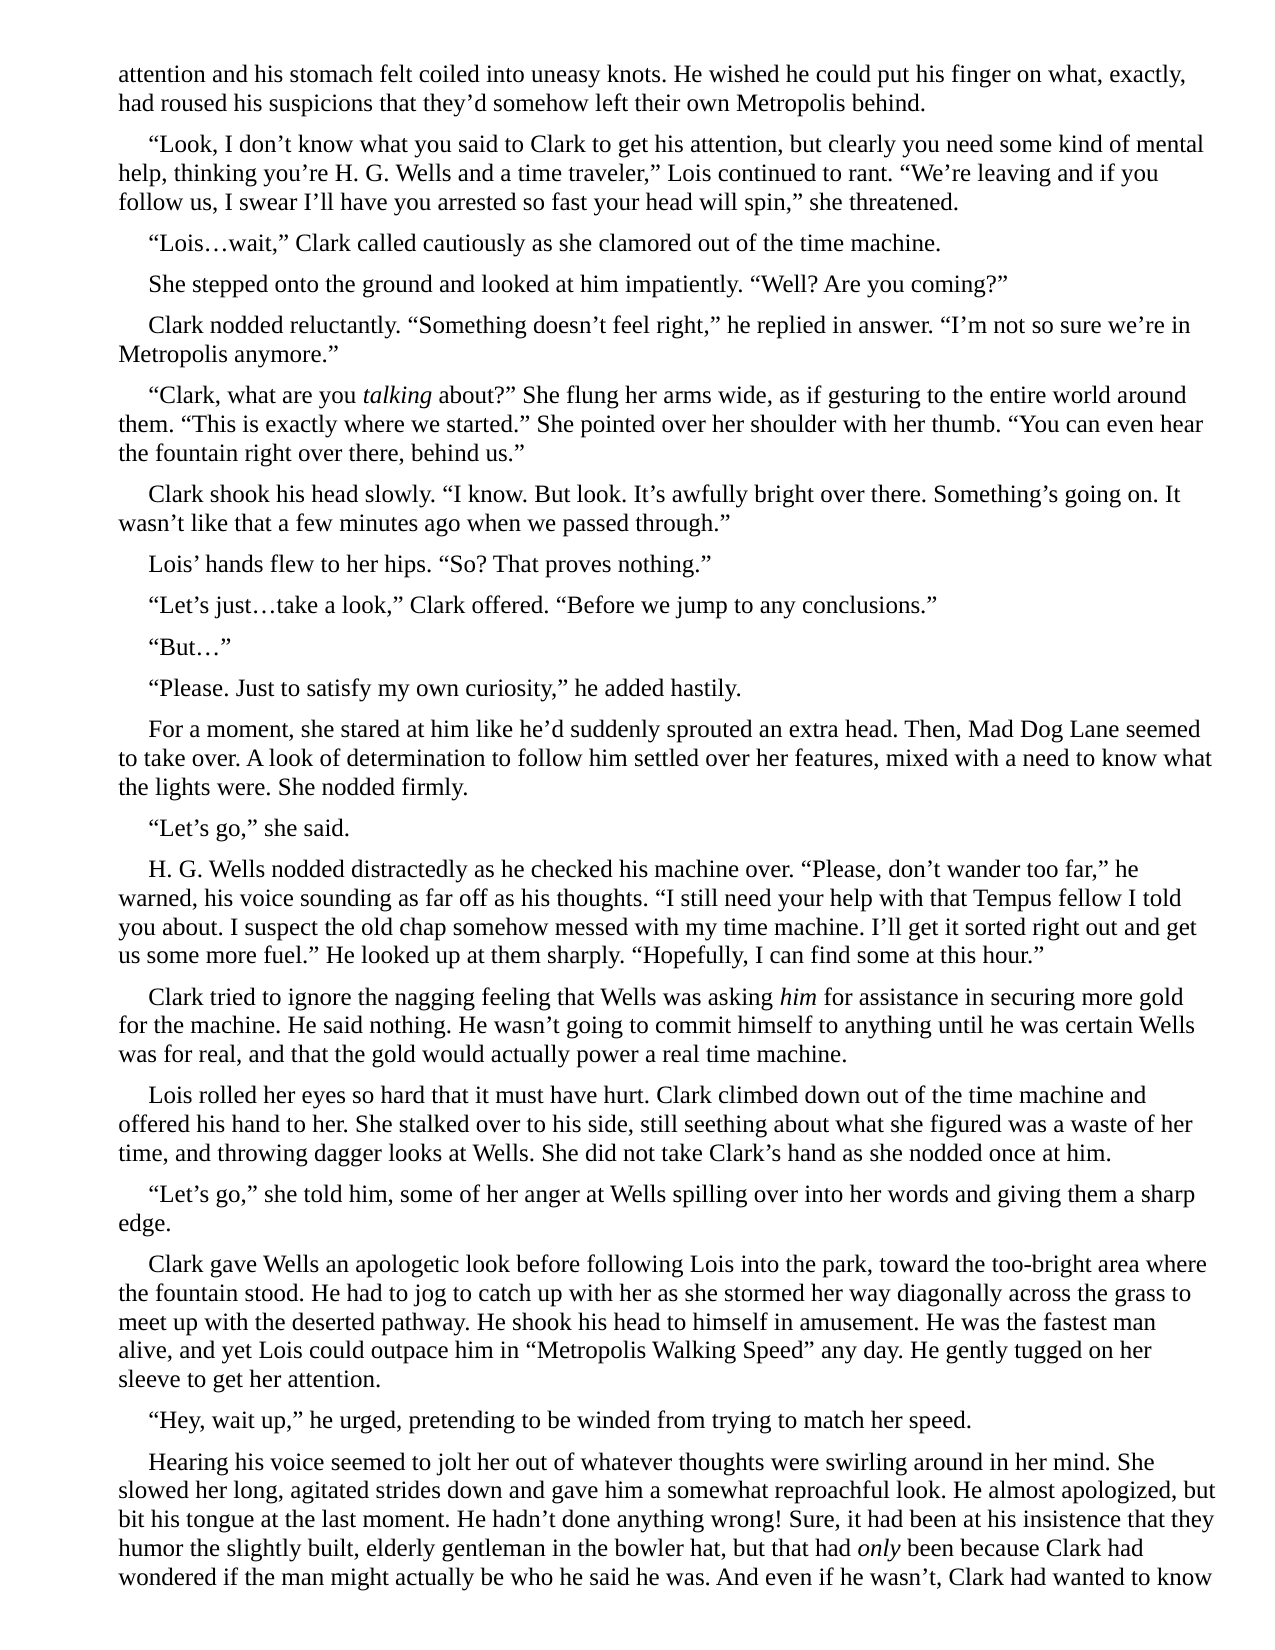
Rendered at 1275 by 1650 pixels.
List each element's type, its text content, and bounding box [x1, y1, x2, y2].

text Hearing his voice seemed to jolt her out of whatever thoughts were swirling around in her mind. She slowed her long, agitated strides down and gave him a somewhat reproachful look. He almost apologized, but bit his tongue at the last moment. He hadn’t done anything wrong! Sure, it had been at his insistence that they humor the slightly built, elderly gentleman in the bowler hat, but that had only been because Clark had wondered if the man might actually be who he said he was. And even if he wasn’t, Clark had wanted to know [118, 1447, 1216, 1590]
text “Please. Just to satisfy my own curiosity,” he added hastily. [118, 673, 1216, 702]
text For a moment, she stared at him like he’d suddenly sprouted an extra head. Then, Mad Dog Lane seemed to take over. A look of determination to follow him settled over her features, mixed with a need to know what the lights were. She nodded firmly. [118, 714, 1216, 800]
text “But…” [118, 632, 1216, 660]
text “Let’s go,” she told him, some of her anger at Wells spilling over into her words and giving them a sharp edge. [118, 1179, 1216, 1237]
text “Look, I don’t know what you said to Clark to get his attention, but clearly you need some kind of mental help, thinking you’re H. G. Wells and a time traveler,” Lois continued to rant. “We’re leaving and if you follow us, I swear I’ll have you arrested so fast your head will spin,” she threatened. [118, 129, 1216, 215]
text Lois’ hands flew to her hips. “So? That proves nothing.” [118, 549, 1216, 578]
text “Hey, wait up,” he urged, pretending to be winded from trying to match her speed. [118, 1405, 1216, 1434]
text She stepped onto the ground and looked at him impatiently. “Well? Are you coming?” [118, 269, 1216, 298]
text “Let’s go,” she said. [118, 813, 1216, 842]
text attention and his stomach felt coiled into uneasy knots. He wished he could put his finger on what, exactly, had roused his suspicions that they’d somehow left their own Metropolis behind. [118, 59, 1216, 117]
text “Let’s just…take a look,” Clark offered. “Before we jump to any conclusions.” [118, 590, 1216, 619]
text Lois rolled her eyes so hard that it must have hurt. Clark climbed down out of the time machine and offered his hand to her. She stalked over to his side, still seething about what she figured was a waste of her time, and throwing dagger looks at Wells. She did not take Clark’s hand as she nodded once at him. [118, 1080, 1216, 1167]
text “Lois…wait,” Clark called cautiously as she clamored out of the time machine. [118, 228, 1216, 257]
text Clark tried to ignore the nagging feeling that Wells was asking him for assistance in securing more gold for the machine. He said nothing. He wasn’t going to commit himself to anything until he was certain Wells was for real, and that the gold would actually power a real time machine. [118, 982, 1216, 1068]
text H. G. Wells nodded distractedly as he checked his machine over. “Please, don’t wander too far,” he warned, his voice sounding as far off as his thoughts. “I still need your help with that Tempus fellow I told you about. I suspect the old chap somehow messed with my time machine. I’ll get it sorted right out and get us some more fuel.” He looked up at them sharply. “Hopefully, I can find some at this hour.” [118, 854, 1216, 969]
text Clark gave Wells an apologetic look before following Lois into the park, toward the too-bright area where the fountain stood. He had to jog to catch up with her as she stormed her way diagonally across the grass to meet up with the deserted pathway. He shook his head to himself in amusement. He was the fastest man alive, and yet Lois could outpace him in “Metropolis Walking Speed” any day. He gently tugged on her sleeve to get her attention. [118, 1249, 1216, 1393]
text Clark nodded reluctantly. “Something doesn’t feel right,” he replied in answer. “I’m not so sure we’re in Metropolis anymore.” [118, 310, 1216, 368]
text “Clark, what are you talking about?” She flung her arms wide, as if gesturing to the entire world around them. “This is exactly where we started.” She pointed over her shoulder with her thumb. “You can even hear the fountain right over there, behind us.” [118, 380, 1216, 467]
text Clark shook his head slowly. “I know. But look. It’s awfully bright over there. Something’s going on. It wasn’t like that a few minutes ago when we passed through.” [118, 479, 1216, 537]
